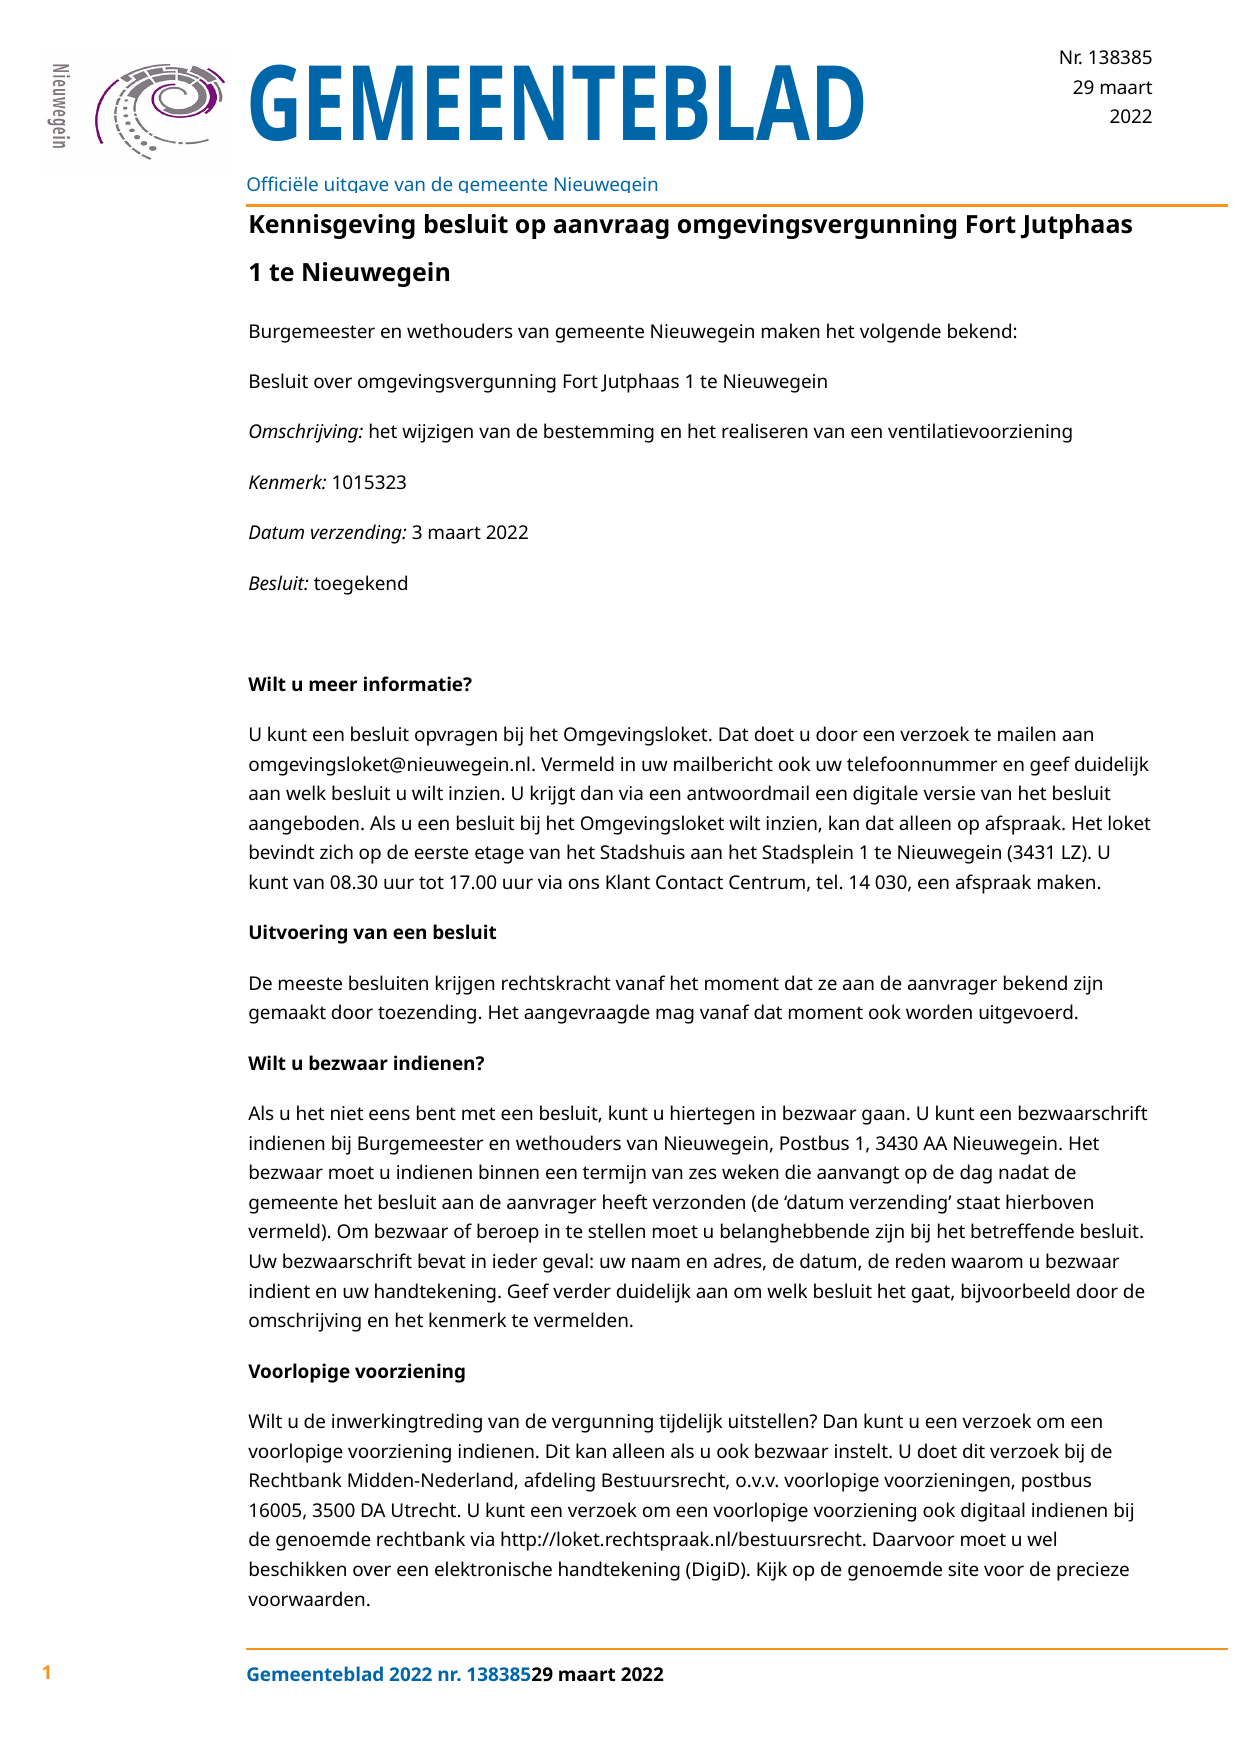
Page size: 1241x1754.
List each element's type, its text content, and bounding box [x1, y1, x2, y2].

text Uitvoering van een besluit [248, 919, 1152, 945]
text Voorlopige voorziening [248, 1358, 1152, 1384]
text U kunt een besluit opvragen bij het Omgevingsloket. Dat doet u door een verzoek te mailen aan omgevingsloket@nieuwegein.nl. Vermeld in uw mailbericht ook uw telefoonnummer en geef duidelijk aan welk besluit u wilt inzien. U krijgt dan via een antwoordmail een digitale versie van het besluit aangeboden. Als u een besluit bij het Omgevingsloket wilt inzien, kan dat alleen op afspraak. Het loket bevindt zich op de eerste etage van het Stadshuis aan het Stadsplein 1 te Nieuwegein (3431 LZ). U kunt van 08.30 uur tot 17.00 uur via ons Klant Contact Centrum, tel. 14 030, een afspraak maken. [248, 721, 1152, 895]
text Datum verzending: 3 maart 2022 [248, 519, 1152, 545]
picture [41, 47, 231, 172]
text Wilt u meer informatie? [248, 671, 1152, 697]
text Wilt u bezwaar indienen? [248, 1050, 1152, 1076]
text Kenmerk: 1015323 [248, 469, 1152, 495]
text Besluit over omgevingsvergunning Fort Jutphaas 1 te Nieuwegein [248, 368, 1152, 394]
text Wilt u de inwerkingtreding van de vergunning tijdelijk uitstellen? Dan kunt u een verzoek om een voorlopige voorziening indienen. Dit kan alleen als u ook bezwaar instelt. U doet dit verzoek bij de Rechtbank Midden-Nederland, afdeling Bestuursrecht, o.v.v. voorlopige voorzieningen, postbus 16005, 3500 DA Utrecht. U kunt een verzoek om een voorlopige voorziening ook digitaal indienen bij de genoemde rechtbank via http://loket.rechtspraak.nl/bestuursrecht. Daarvoor moet u wel beschikken over een elektronische handtekening (DigiD). Kijk op de genoemde site voor de precieze voorwaarden. [248, 1408, 1152, 1612]
text Burgemeester en wethouders van gemeente Nieuwegein maken het volgende bekend: [248, 318, 1152, 344]
text Besluit: toegekend [248, 570, 1152, 596]
text Omschrijving: het wijzigen van de bestemming en het realiseren van een ventilatievoorziening [248, 419, 1152, 444]
text De meeste besluiten krijgen rechtskracht vanaf het moment dat ze aan de aanvrager bekend zijn gemaakt door toezending. Het aangevraagde mag vanaf dat moment ook worden uitgevoerd. [248, 970, 1152, 1025]
text Als u het niet eens bent met een besluit, kunt u hiertegen in bezwaar gaan. U kunt een bezwaarschrift indienen bij Burgemeester en wethouders van Nieuwegein, Postbus 1, 3430 AA Nieuwegein. Het bezwaar moet u indienen binnen een termijn van zes weken die aanvangt op de dag nadat de gemeente het besluit aan de aanvrager heeft verzonden (de ‘datum verzending’ staat hierboven vermeld). Om bezwaar of beroep in te stellen moet u belanghebbende zijn bij het betreffende besluit. Uw bezwaarschrift bevat in ieder geval: uw naam en adres, de datum, de reden waarom u bezwaar indient en uw handtekening. Geef verder duidelijk aan om welk besluit het gaat, bijvoorbeeld door de omschrijving en het kenmerk te vermelden. [248, 1100, 1152, 1333]
text Kennisgeving besluit op aanvraag omgevingsvergunning Fort Jutphaas 1 te Nieuwegein [248, 207, 1152, 288]
